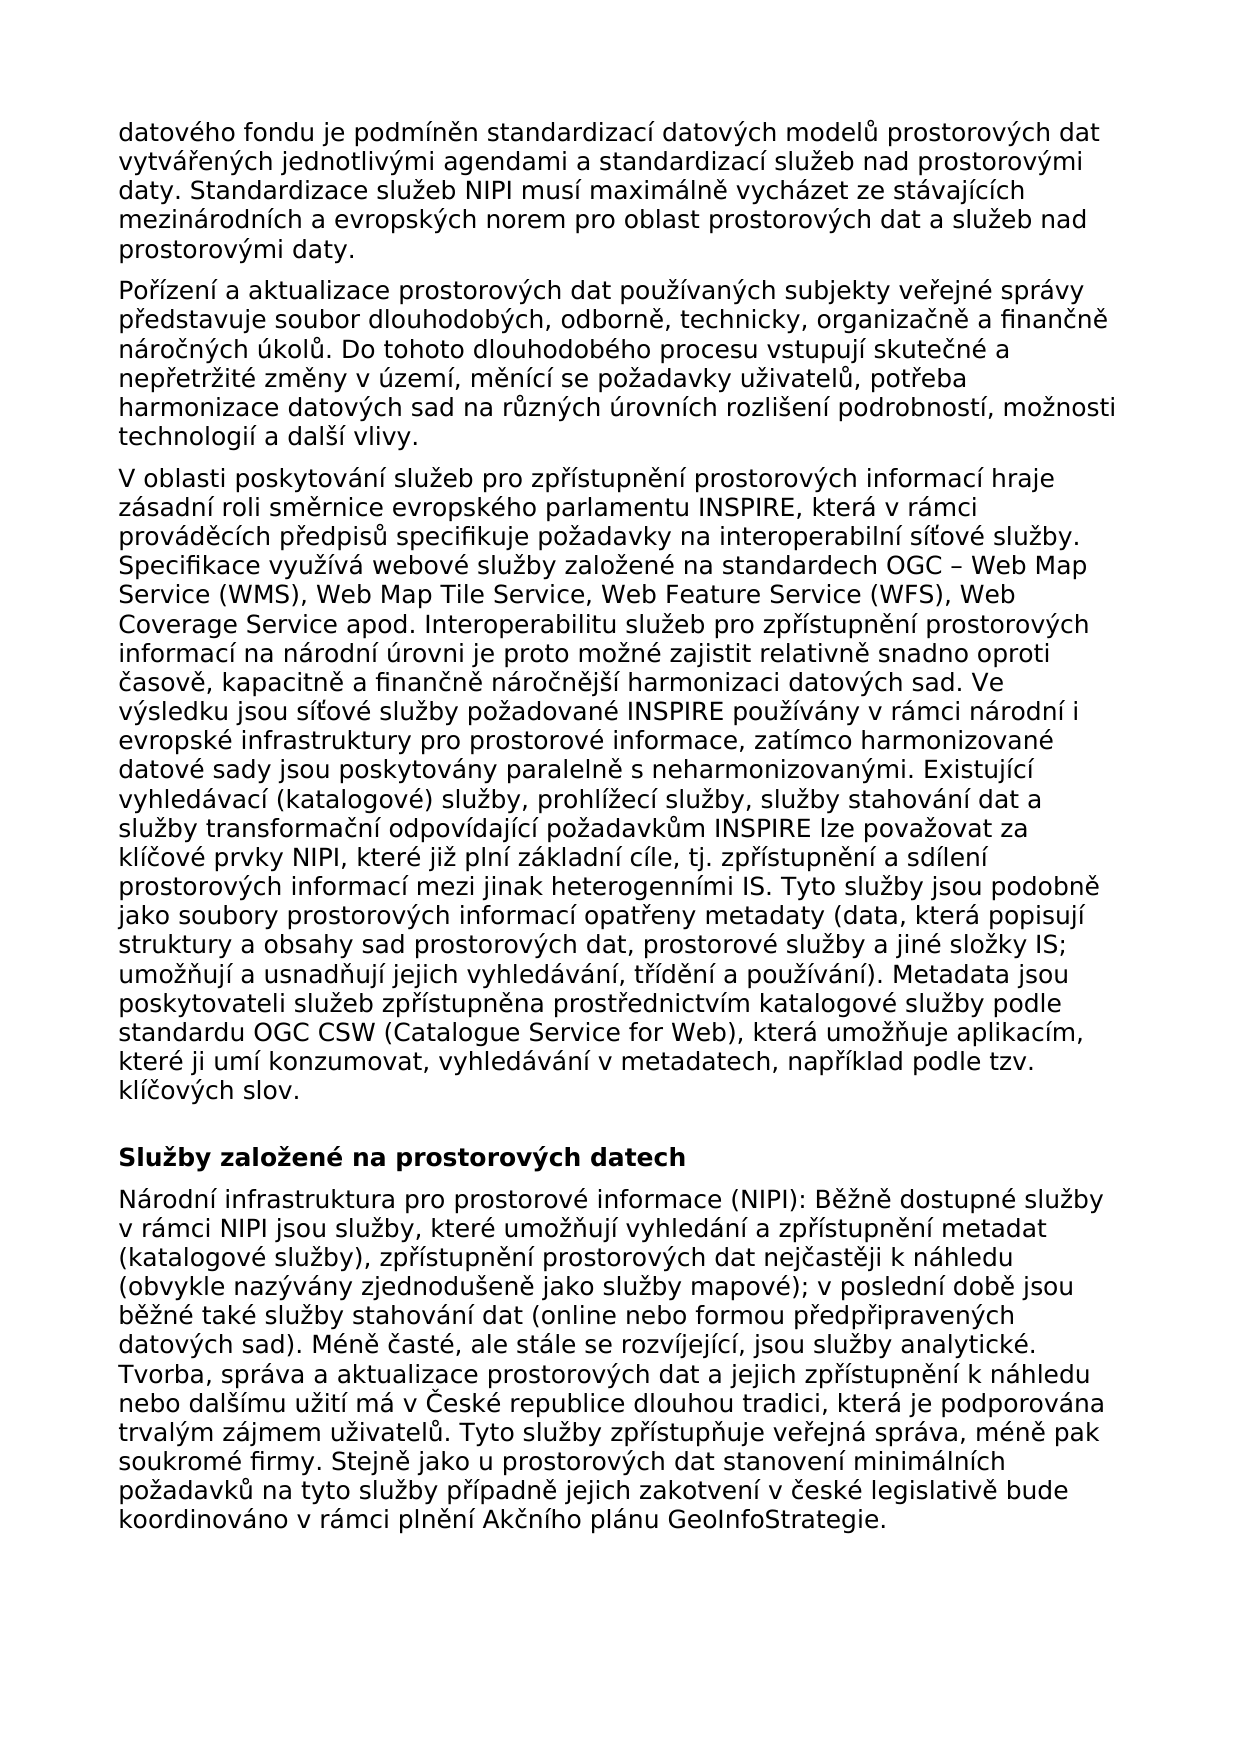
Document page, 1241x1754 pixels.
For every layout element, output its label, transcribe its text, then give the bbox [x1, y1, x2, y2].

text V oblasti poskytování služeb pro zpřístupnění prostorových informací hraje zásadní roli směrnice evropského parlamentu INSPIRE, která v rámci prováděcích předpisů specifikuje požadavky na interoperabilní síťové služby. Specifikace využívá webové služby založené na standardech OGC – Web Map Service (WMS), Web Map Tile Service, Web Feature Service (WFS), Web Coverage Service apod. Interoperabilitu služeb pro zpřístupnění prostorových informací na národní úrovni je proto možné zajistit relativně snadno oproti časově, kapacitně a finančně náročnější harmonizaci datových sad. Ve výsledku jsou síťové služby požadované INSPIRE používány v rámci národní i evropské infrastruktury pro prostorové informace, zatímco harmonizované datové sady jsou poskytovány paralelně s neharmonizovanými. Existující vyhledávací (katalogové) služby, prohlížecí služby, služby stahování dat a služby transformační odpovídající požadavkům INSPIRE lze považovat za klíčové prvky NIPI, které již plní základní cíle, tj. zpřístupnění a sdílení prostorových informací mezi jinak heterogenními IS. Tyto služby jsou podobně jako soubory prostorových informací opatřeny metadaty (data, která popisují struktury a obsahy sad prostorových dat, prostorové služby a jiné složky IS; umožňují a usnadňují jejich vyhledávání, třídění a používání). Metadata jsou poskytovateli služeb zpřístupněna prostřednictvím katalogové služby podle standardu OGC CSW (Catalogue Service for Web), která umožňuje aplikacím, které ji umí konzumovat, vyhledávání v metadatech, například podle tzv. klíčových slov. [118, 464, 1122, 1106]
text datového fondu je podmíněn standardizací datových modelů prostorových dat vytvářených jednotlivými agendami a standardizací služeb nad prostorovými daty. Standardizace služeb NIPI musí maximálně vycházet ze stávajících mezinárodních a evropských norem pro oblast prostorových dat a služeb nad prostorovými daty. [118, 118, 1122, 264]
text Národní infrastruktura pro prostorové informace (NIPI): Běžně dostupné služby v rámci NIPI jsou služby, které umožňují vyhledání a zpřístupnění metadat (katalogové služby), zpřístupnění prostorových dat nejčastěji k náhledu (obvykle nazývány zjednodušeně jako služby mapové); v poslední době jsou běžné také služby stahování dat (online nebo formou předpřipravených datových sad). Méně časté, ale stále se rozvíjející, jsou služby analytické. Tvorba, správa a aktualizace prostorových dat a jejich zpřístupnění k náhledu nebo dalšímu užití má v České republice dlouhou tradici, která je podporována trvalým zájmem uživatelů. Tyto služby zpřístupňuje veřejná správa, méně pak soukromé firmy. Stejně jako u prostorových dat stanovení minimálních požadavků na tyto služby případně jejich zakotvení v české legislativě bude koordinováno v rámci plnění Akčního plánu GeoInfoStrategie. [118, 1185, 1122, 1535]
subtitle Služby založené na prostorových datech [118, 1143, 1122, 1172]
text Pořízení a aktualizace prostorových dat používaných subjekty veřejné správy představuje soubor dlouhodobých, odborně, technicky, organizačně a finančně náročných úkolů. Do tohoto dlouhodobého procesu vstupují skutečné a nepřetržité změny v území, měnící se požadavky uživatelů, potřeba harmonizace datových sad na různých úrovních rozlišení podrobností, možnosti technologií a další vlivy. [118, 276, 1122, 451]
